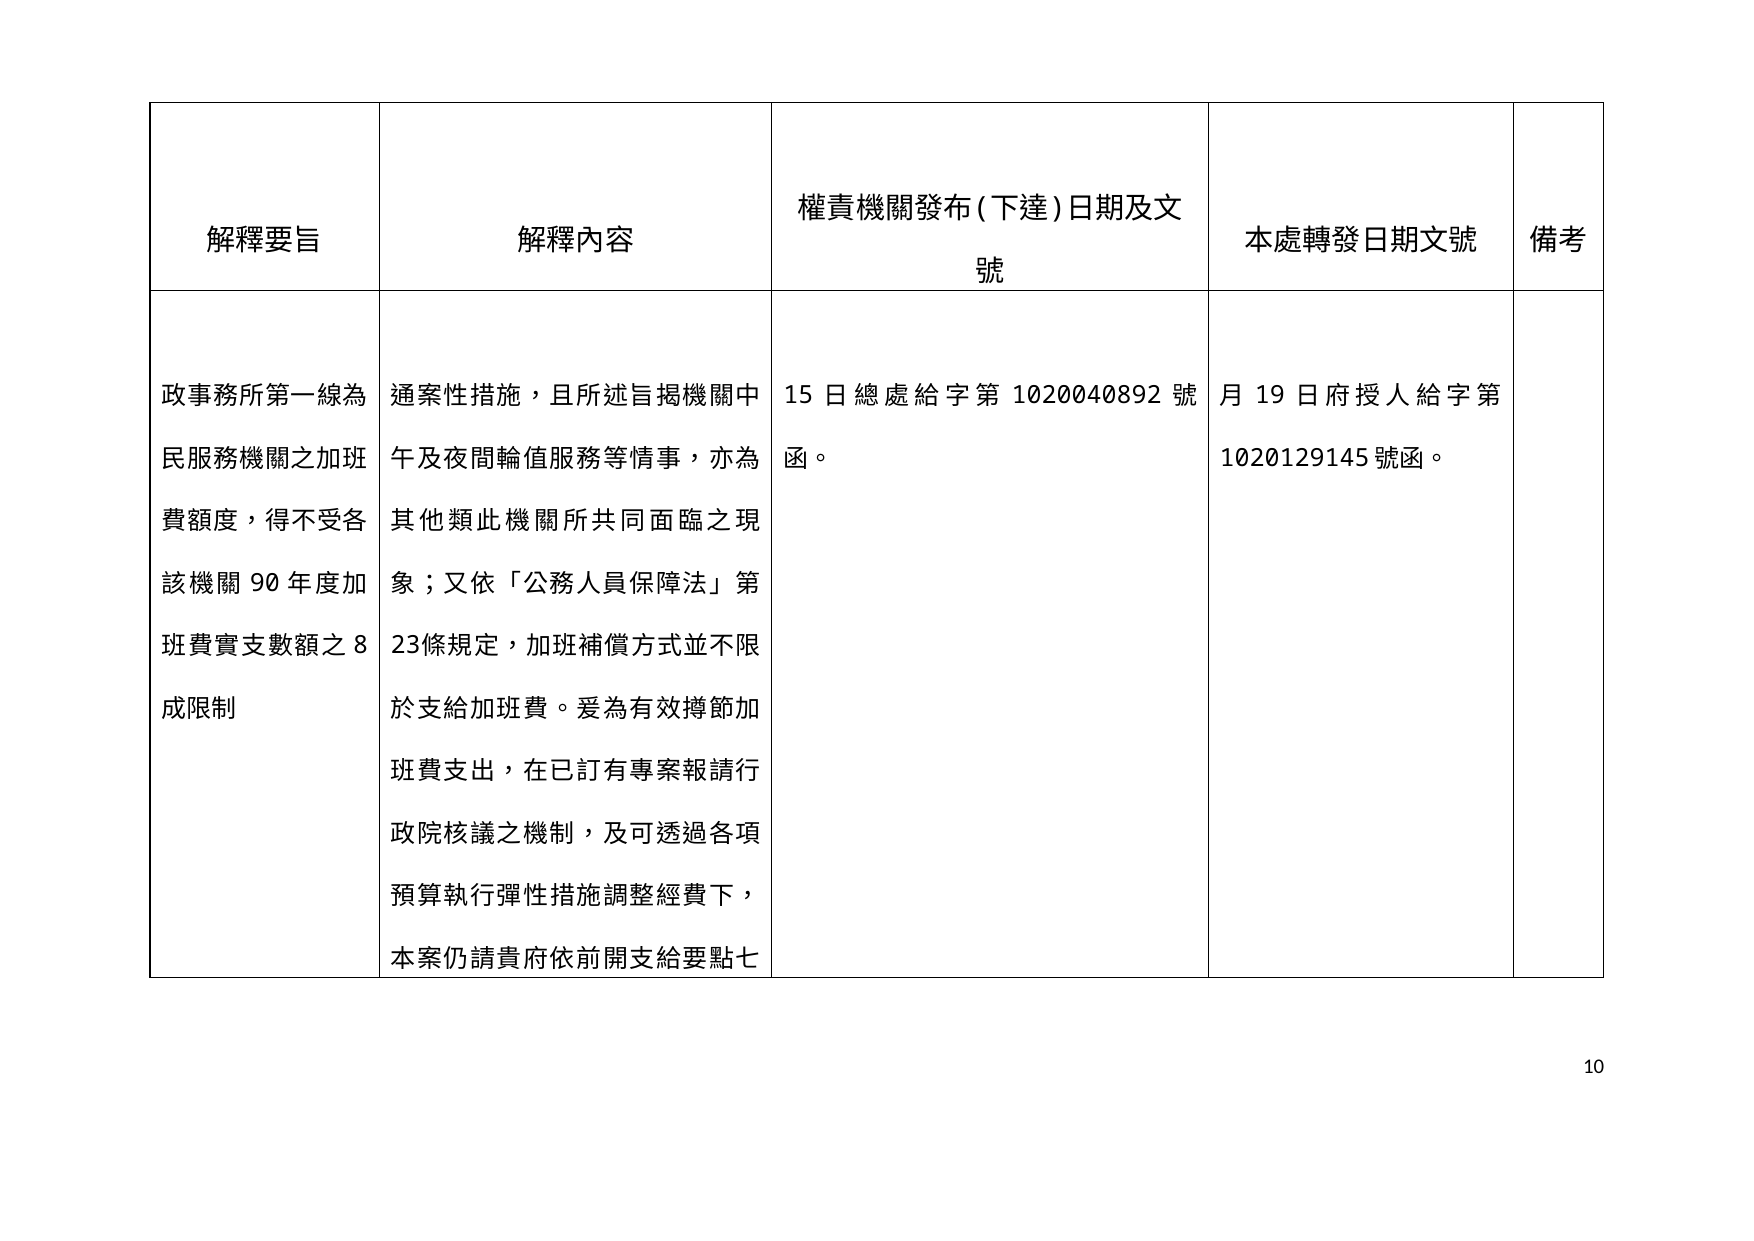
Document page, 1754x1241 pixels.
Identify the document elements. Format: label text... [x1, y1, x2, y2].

table_cell [1514, 291, 1603, 977]
table_cell 通案性措施，且所述旨揭機關中午及夜間輪值服務等情事，亦為其他類此機關所共同面臨之現象；又依「公務人員保障法」第23條規定，加班補償方式並不限於支給加班費。爰為有效撙節加班費支出，在已訂有專案報請行政院核議之機制，及可透過各項預算執行彈性措施調整經費下，本案仍請貴府依前開支給要點七 [380, 291, 771, 977]
table_header 權責機關發布(下達)日期及文號 [772, 103, 1208, 289]
table_header 解釋要旨 [151, 103, 379, 289]
table_header 本處轉發日期文號 [1209, 103, 1513, 289]
table_header 解釋內容 [380, 103, 771, 289]
table_cell 月19日府授人給字第1020129145號函。 [1209, 291, 1513, 977]
table_cell 政事務所第一線為民服務機關之加班費額度，得不受各該機關90年度加班費實支數額之8成限制 [151, 291, 379, 977]
table_cell 15日總處給字第1020040892號函。 [772, 291, 1208, 977]
table_header 備考 [1514, 103, 1603, 289]
